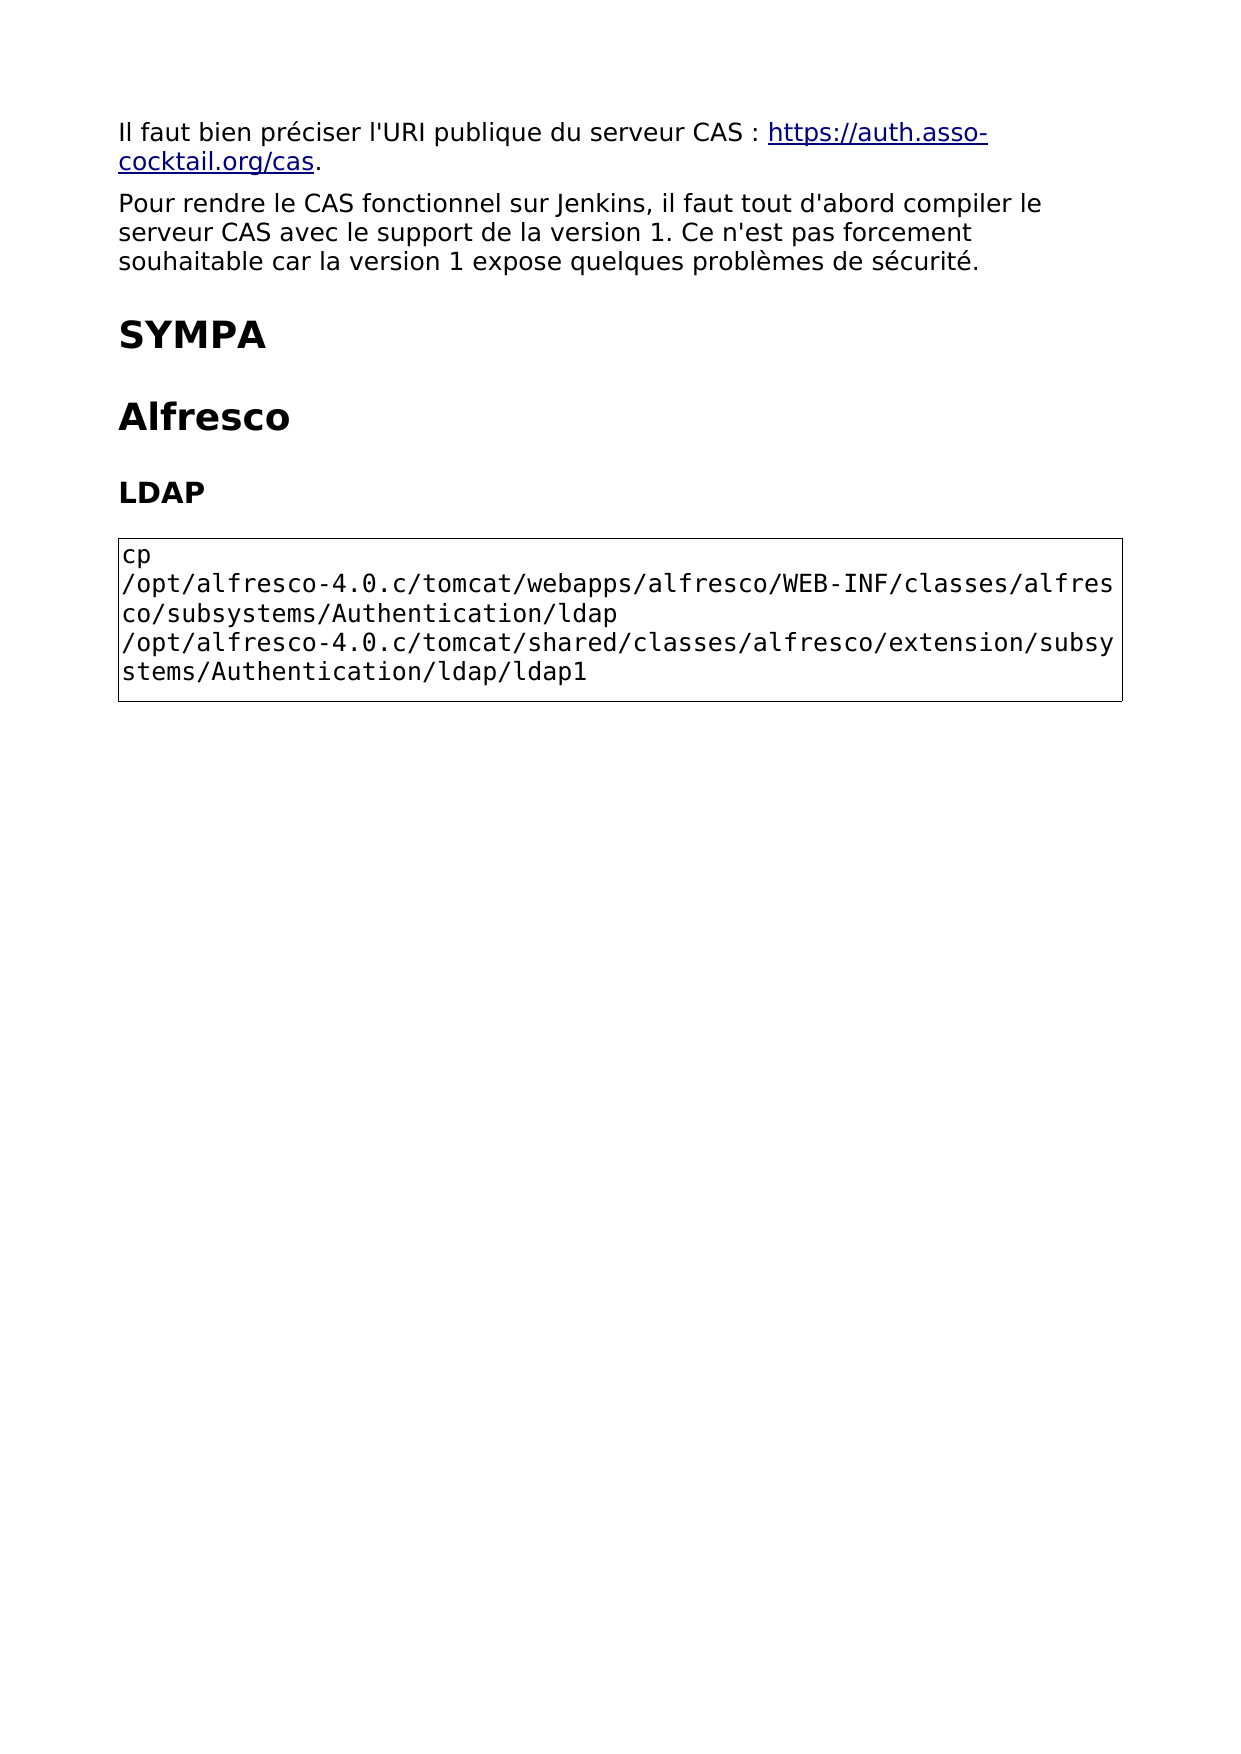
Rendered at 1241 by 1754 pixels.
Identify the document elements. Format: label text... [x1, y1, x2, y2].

subtitle Alfresco [118, 395, 1122, 439]
subtitle SYMPA [118, 314, 1122, 358]
text Pour rendre le CAS fonctionnel sur Jenkins, il faut tout d'abord compiler le serveur CAS avec le support de la version 1. Ce n'est pas forcement souhaitable car la version 1 expose quelques problèmes de sécurité. [118, 189, 1122, 276]
table_header cp /opt/alfresco-4.0.c/tomcat/webapps/alfresco/WEB-INF/classes/alfresco/subsystems/Authentication/ldap /opt/alfresco-4.0.c/tomcat/shared/classes/alfresco/extension/subsystems/Authentication/ldap/ldap1 [119, 539, 1122, 701]
subtitle LDAP [118, 476, 1122, 510]
text Il faut bien préciser l'URI publique du serveur CAS : https://auth.asso-cocktail.org/cas. [118, 118, 1122, 176]
